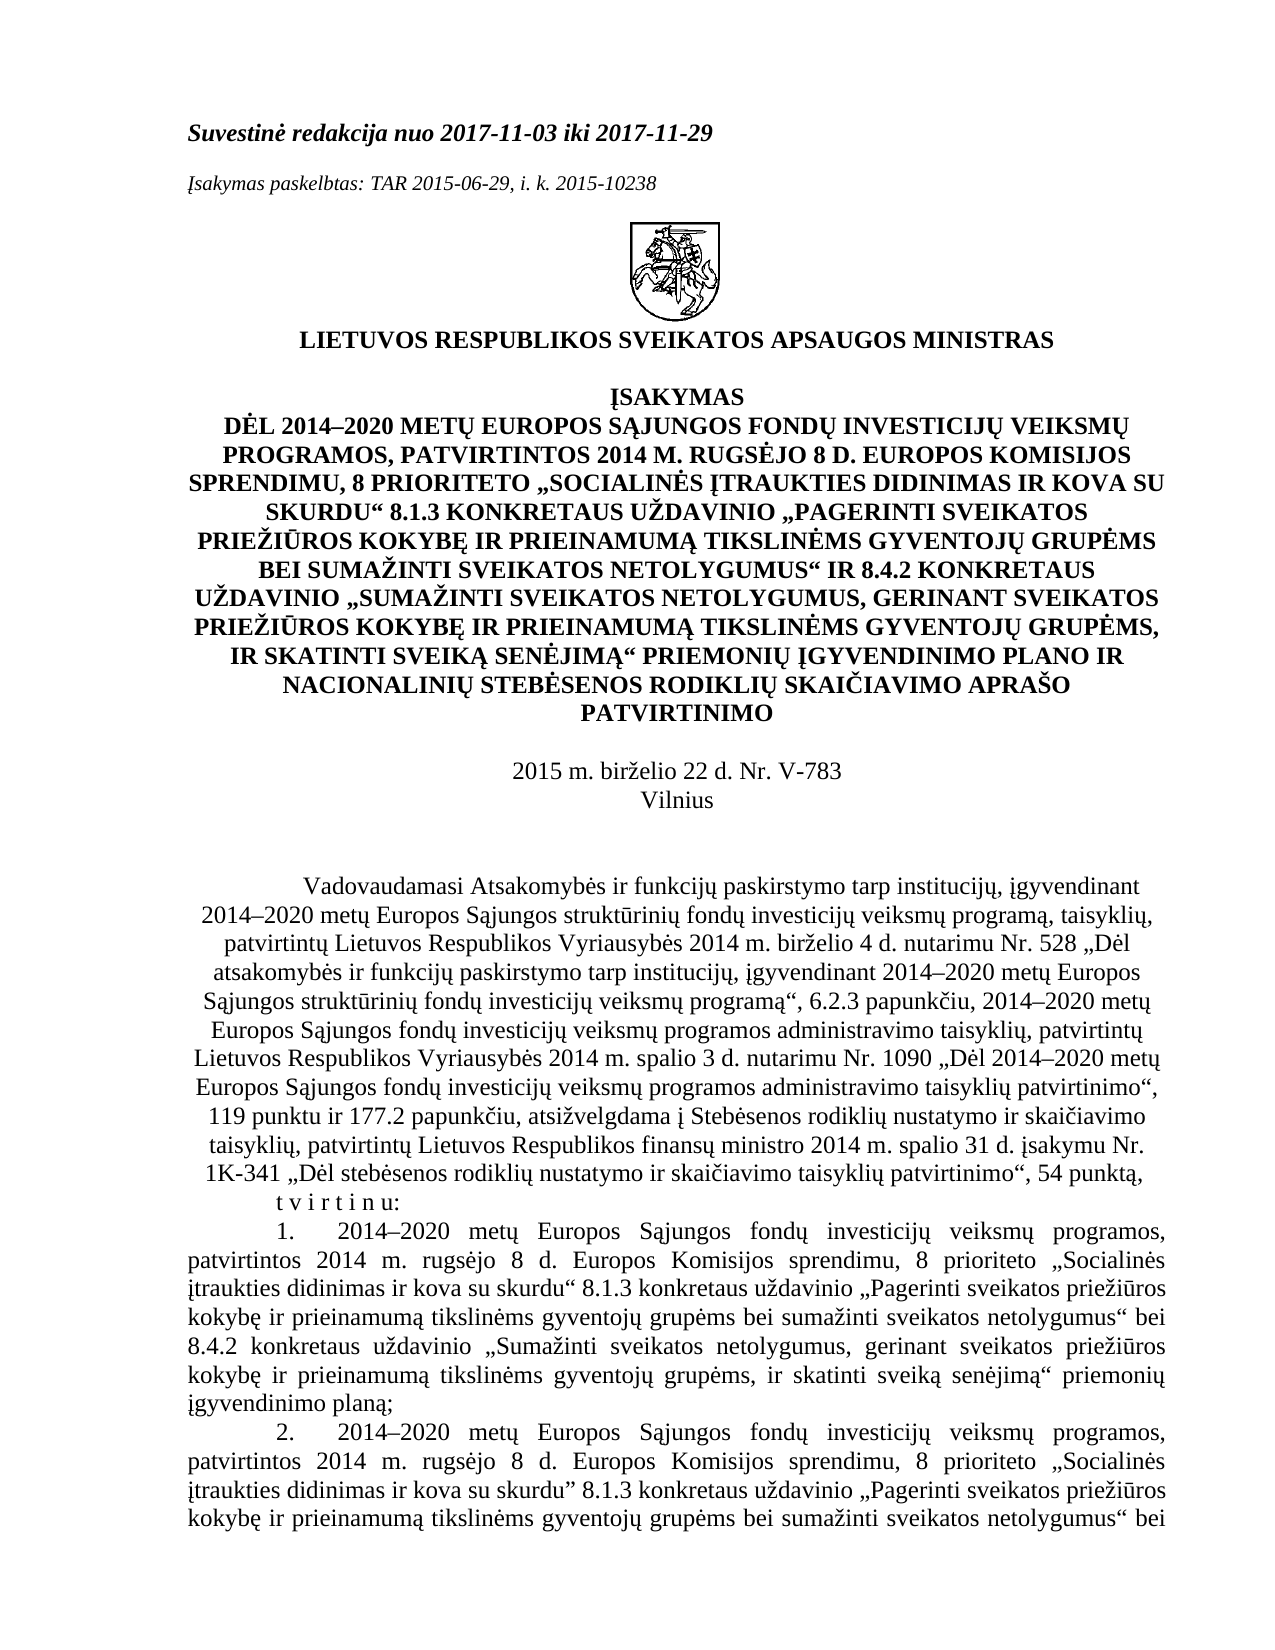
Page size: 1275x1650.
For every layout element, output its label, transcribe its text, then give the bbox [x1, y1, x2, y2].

text DĖL 2014–2020 METŲ EUROPOS SĄJUNGOS FONDŲ INVESTICIJŲ VEIKSMŲ PROGRAMOS, PATVIRTINTOS 2014 M. RUGSĖJO 8 D. EUROPOS KOMISIJOS SPRENDIMU, 8 PRIORITETO „SOCIALINĖS ĮTRAUKTIES DIDINIMAS IR KOVA SU SKURDU“ 8.1.3 KONKRETAUS UŽDAVINIO „PAGERINTI SVEIKATOS PRIEŽIŪROS KOKYBĘ IR PRIEINAMUMĄ TIKSLINĖMS GYVENTOJŲ GRUPĖMS BEI SUMAŽINTI SVEIKATOS NETOLYGUMUS“ IR 8.4.2 KONKRETAUS UŽDAVINIO „SUMAŽINTI SVEIKATOS NETOLYGUMUS, GERINANT SVEIKATOS PRIEŽIŪROS KOKYBĘ IR PRIEINAMUMĄ TIKSLINĖMS GYVENTOJŲ GRUPĖMS, IR SKATINTI SVEIKĄ SENĖJIMĄ“ PRIEMONIŲ ĮGYVENDINIMO PLANO IR NACIONALINIŲ STEBĖSENOS RODIKLIŲ SKAIČIAVIMO APRAŠO PATVIRTINIMO [187, 411, 1167, 727]
text LIETUVOS RESPUBLIKOS SVEIKATOS APSAUGOS MINISTRAS [187, 325, 1167, 353]
text Vilnius [187, 785, 1167, 813]
text 2. 2014–2020 metų Europos Sąjungos fondų investicijų veiksmų programos, patvirtintos 2014 m. rugsėjo 8 d. Europos Komisijos sprendimu, 8 prioriteto „Socialinės įtraukties didinimas ir kova su skurdu” 8.1.3 konkretaus uždavinio „Pagerinti sveikatos priežiūros kokybę ir prieinamumą tikslinėms gyventojų grupėms bei sumažinti sveikatos netolygumus“ bei [187, 1417, 1167, 1532]
text t v i r t i n u: [187, 1187, 1167, 1216]
text Suvestinė redakcija nuo 2017-11-03 iki 2017-11-29 [187, 118, 1167, 147]
text 2015 m. birželio 22 d. Nr. V-783 [187, 756, 1167, 785]
text Įsakymas paskelbtas: TAR 2015-06-29, i. k. 2015-10238 [187, 171, 1167, 195]
text 1. 2014–2020 metų Europos Sąjungos fondų investicijų veiksmų programos, patvirtintos 2014 m. rugsėjo 8 d. Europos Komisijos sprendimu, 8 prioriteto „Socialinės įtraukties didinimas ir kova su skurdu“ 8.1.3 konkretaus uždavinio „Pagerinti sveikatos priežiūros kokybę ir prieinamumą tikslinėms gyventojų grupėms bei sumažinti sveikatos netolygumus“ bei 8.4.2 konkretaus uždavinio „Sumažinti sveikatos netolygumus, gerinant sveikatos priežiūros kokybę ir prieinamumą tikslinėms gyventojų grupėms, ir skatinti sveiką senėjimą“ priemonių įgyvendinimo planą; [187, 1216, 1167, 1417]
text ĮSAKYMAS [187, 382, 1167, 411]
text Vadovaudamasi Atsakomybės ir funkcijų paskirstymo tarp institucijų, įgyvendinant 2014–2020 metų Europos Sąjungos struktūrinių fondų investicijų veiksmų programą, taisyklių, patvirtintų Lietuvos Respublikos Vyriausybės 2014 m. birželio 4 d. nutarimu Nr. 528 „Dėl atsakomybės ir funkcijų paskirstymo tarp institucijų, įgyvendinant 2014–2020 metų Europos Sąjungos struktūrinių fondų investicijų veiksmų programą“, 6.2.3 papunkčiu, 2014–2020 metų Europos Sąjungos fondų investicijų veiksmų programos administravimo taisyklių, patvirtintų Lietuvos Respublikos Vyriausybės 2014 m. spalio 3 d. nutarimu Nr. 1090 „Dėl 2014–2020 metų Europos Sąjungos fondų investicijų veiksmų programos administravimo taisyklių patvirtinimo“, 119 punktu ir 177.2 papunkčiu, atsižvelgdama į Stebėsenos rodiklių nustatymo ir skaičiavimo taisyklių, patvirtintų Lietuvos Respublikos finansų ministro 2014 m. spalio 31 d. įsakymu Nr. 1K-341 „Dėl stebėsenos rodiklių nustatymo ir skaičiavimo taisyklių patvirtinimo“, 54 punktą, [187, 871, 1167, 1187]
